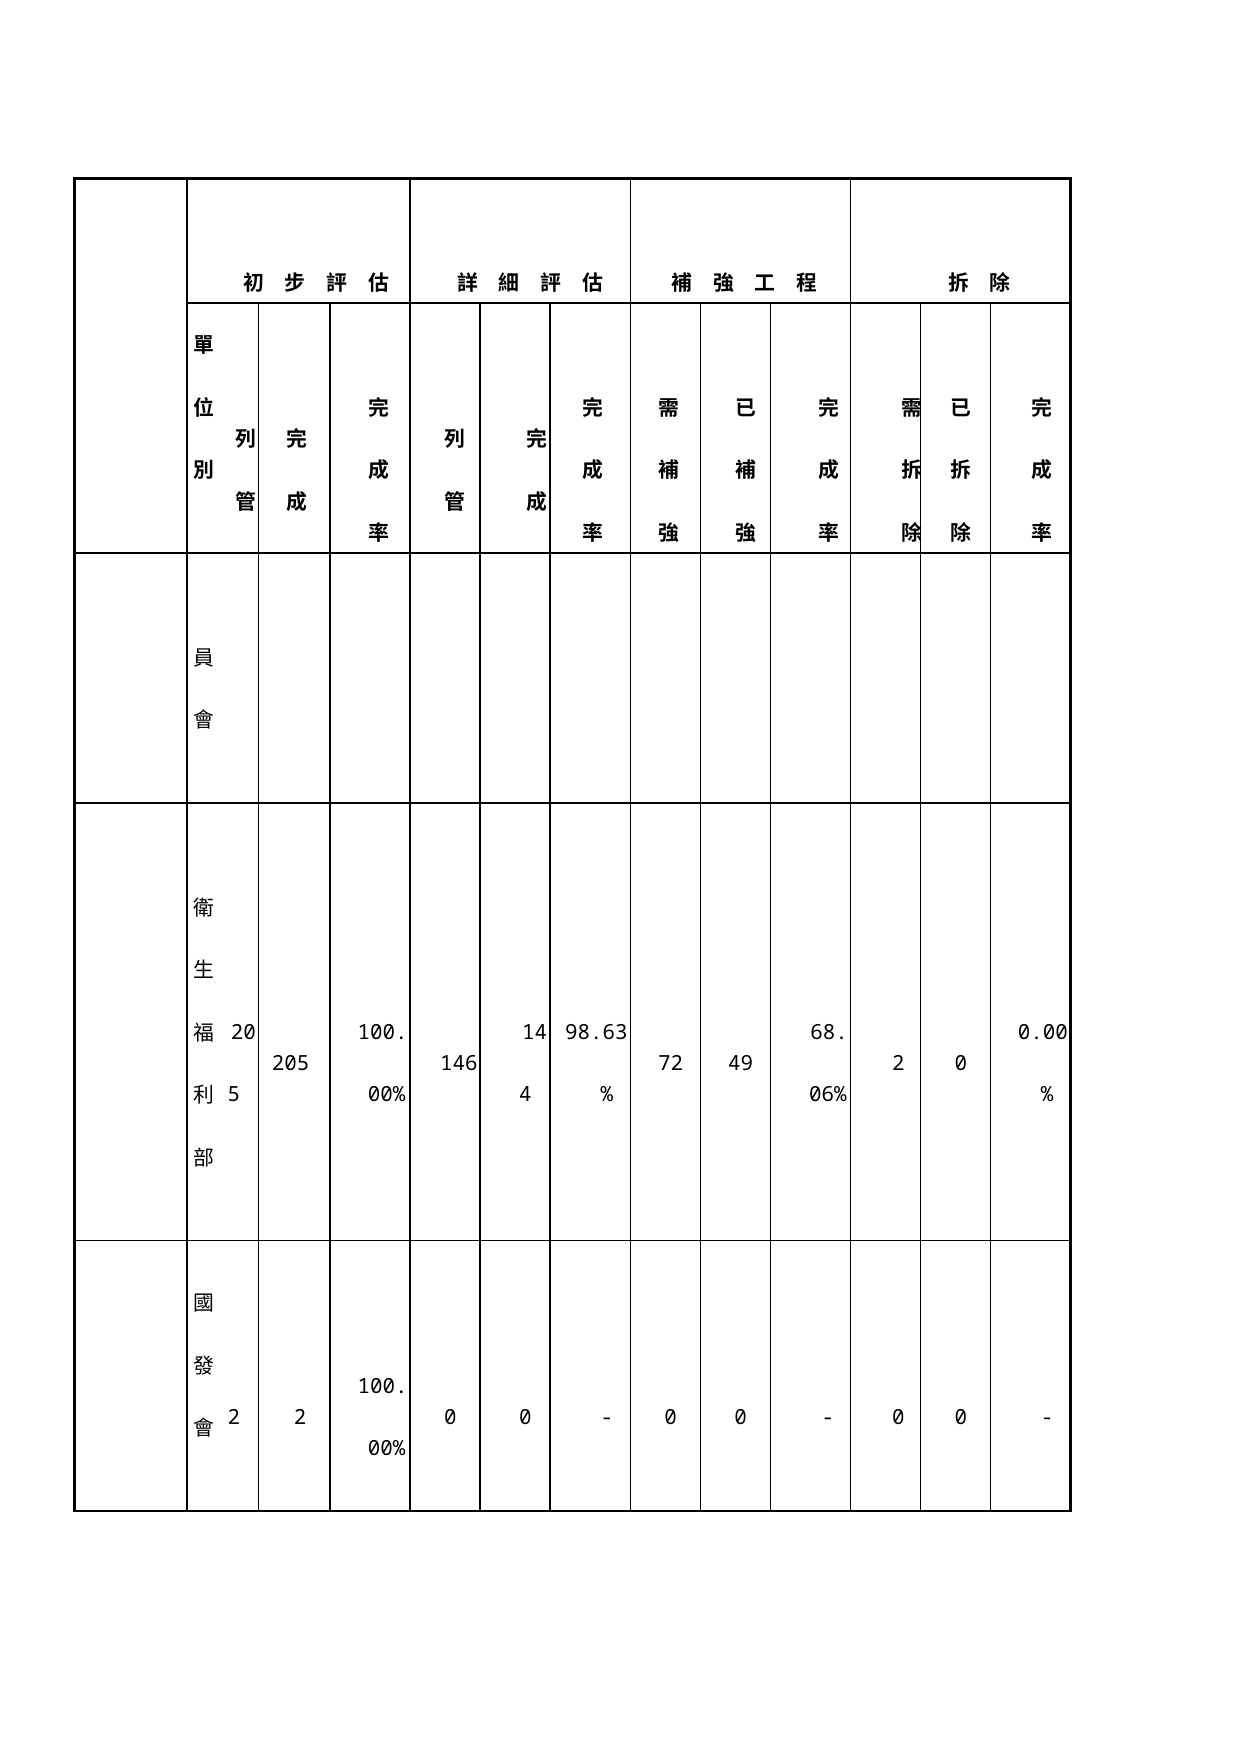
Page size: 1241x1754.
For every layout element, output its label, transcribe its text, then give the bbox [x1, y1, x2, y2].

table_cell 已補強 [701, 304, 770, 552]
table_cell 完成率 [331, 304, 409, 552]
table_cell 需拆除 [851, 304, 920, 552]
table_cell 0 [701, 1241, 770, 1510]
table_cell [701, 554, 770, 802]
table_cell 0 [411, 1241, 479, 1510]
table_cell - [991, 1241, 1069, 1510]
table_header 補強工程 [631, 180, 850, 302]
table_cell 98.63% [551, 804, 630, 1240]
table_cell 完成率 [771, 304, 850, 552]
table_cell - [551, 1241, 630, 1510]
table_cell 完成率 [551, 304, 630, 552]
table_cell 49 [701, 804, 770, 1240]
table_cell 100.00% [331, 804, 409, 1240]
table_cell [851, 554, 920, 802]
table_header 拆除 [851, 180, 1069, 302]
table_cell - [771, 554, 850, 802]
table_cell 0 [851, 1241, 920, 1510]
table_cell 完成率 [991, 304, 1069, 552]
table_cell 72 [631, 804, 700, 1240]
table_header 詳細評估 [411, 180, 630, 302]
table_cell - [991, 554, 1069, 802]
table_cell 2 [188, 1241, 258, 1510]
table_header 單位別 [76, 180, 186, 552]
table_cell 0.00% [991, 804, 1069, 1240]
table_cell 0 [921, 1241, 990, 1510]
table_cell 完成 [259, 304, 329, 552]
table_cell 僑務委員會 [76, 554, 186, 802]
table_cell - [771, 1241, 850, 1510]
table_cell 2 [259, 1241, 329, 1510]
table_cell 完成 [481, 304, 549, 552]
table_cell 100.00% [331, 1241, 409, 1510]
table_cell - [331, 554, 409, 802]
table_cell 144 [481, 804, 549, 1240]
table_cell 205 [259, 804, 329, 1240]
table_header 初步評估 [188, 180, 409, 302]
table_cell 205 [188, 804, 258, 1240]
table_cell 0 [481, 1241, 549, 1510]
table_cell 0 [188, 554, 258, 802]
table_cell [631, 554, 700, 802]
table_cell 146 [411, 804, 479, 1240]
table_cell 需補強 [631, 304, 700, 552]
table_cell [259, 554, 329, 802]
table_cell 列管 [411, 304, 479, 552]
table_cell 0 [921, 804, 990, 1240]
table_cell 已拆除 [921, 304, 990, 552]
table_cell [921, 554, 990, 802]
table_cell [481, 554, 549, 802]
table_cell 68.06% [771, 804, 850, 1240]
table_cell 衛生福利部 [76, 804, 186, 1240]
table_cell - [551, 554, 630, 802]
table_cell 2 [851, 804, 920, 1240]
table_cell 列管 [188, 304, 258, 552]
table_cell 0 [631, 1241, 700, 1510]
table_cell [411, 554, 479, 802]
table_cell 國發會 [76, 1241, 186, 1510]
